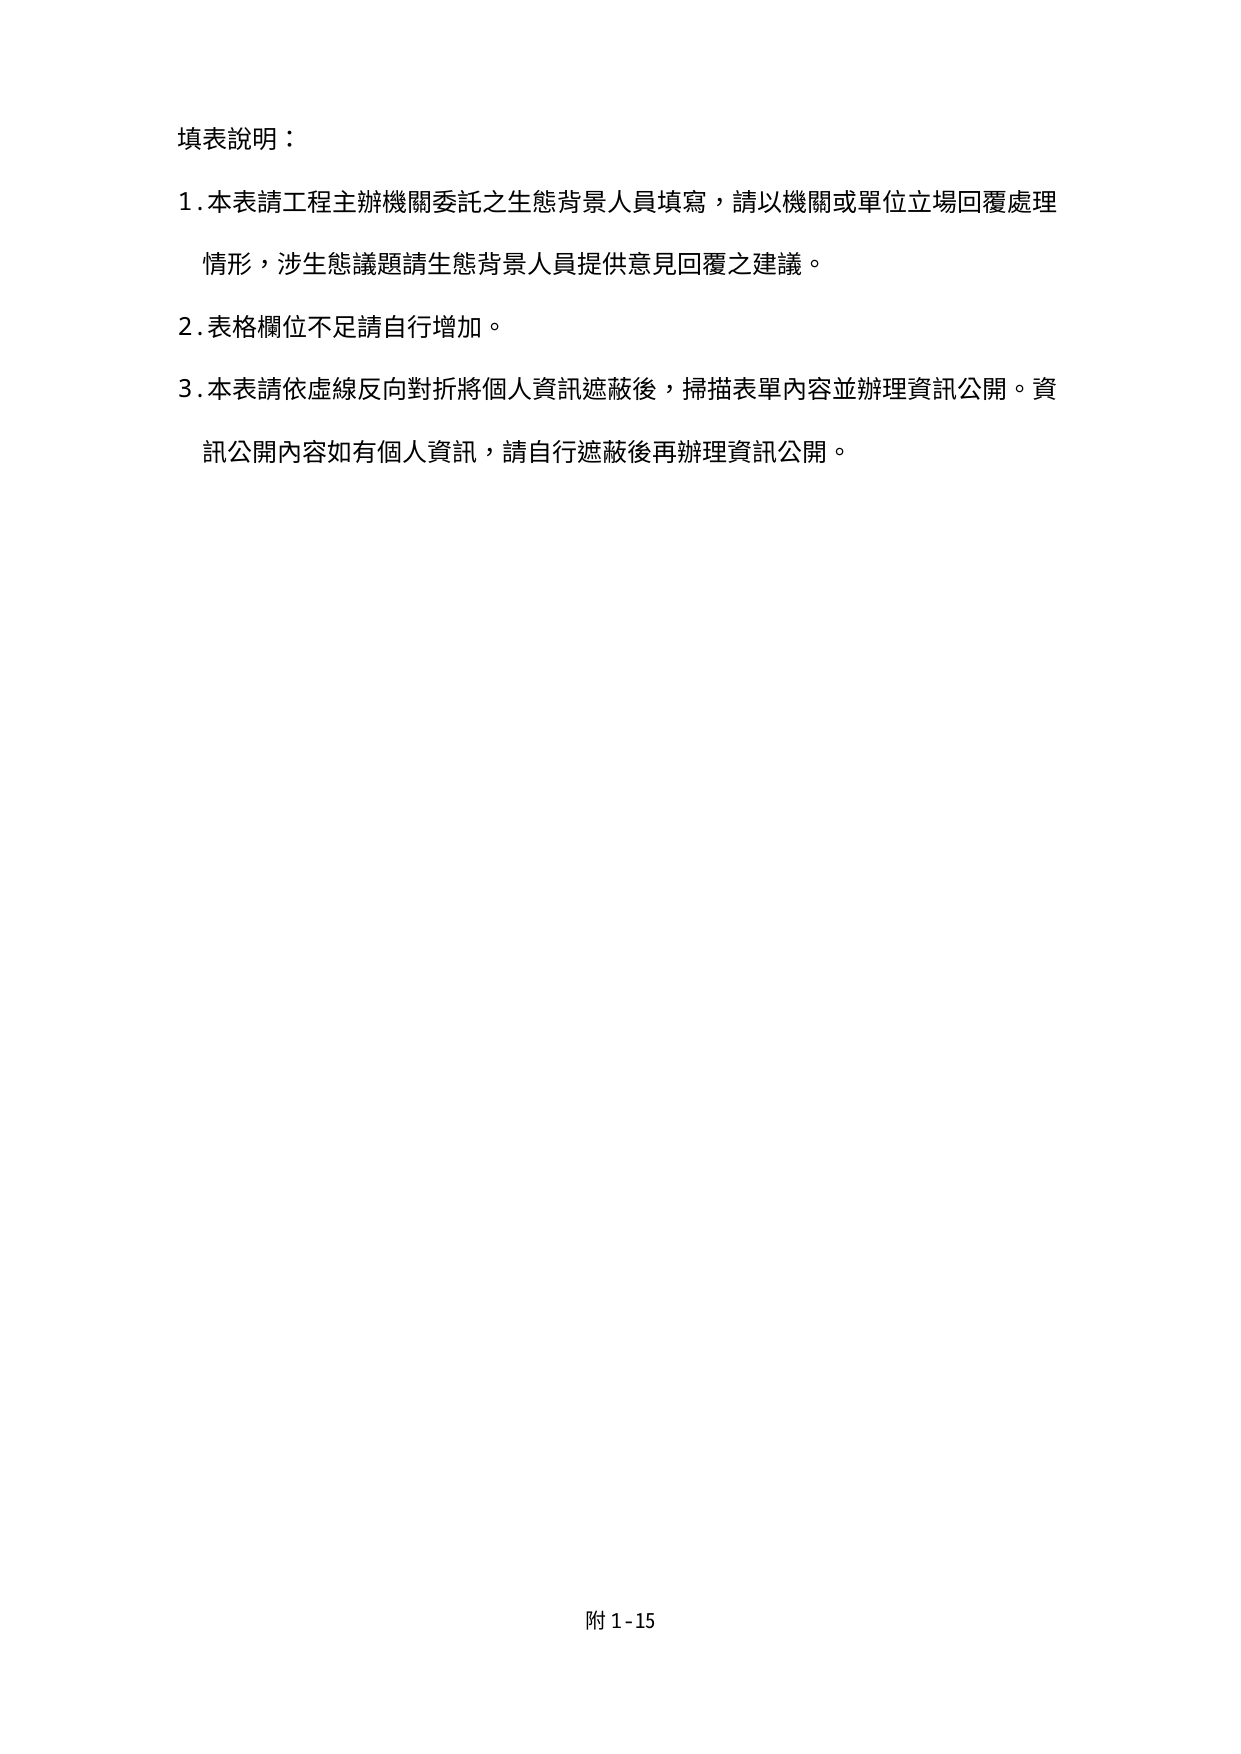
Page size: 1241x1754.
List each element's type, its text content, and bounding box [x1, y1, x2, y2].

text 3.本表請依虛線反向對折將個人資訊遮蔽後，掃描表單內容並辦理資訊公開。資訊公開內容如有個人資訊，請自行遮蔽後再辦理資訊公開。 [177, 346, 1063, 471]
text 2.表格欄位不足請自行增加。 [177, 284, 1063, 346]
text 1.本表請工程主辦機關委託之生態背景人員填寫，請以機關或單位立場回覆處理情形，涉生態議題請生態背景人員提供意見回覆之建議。 [177, 159, 1063, 284]
text 填表說明： [177, 96, 1063, 159]
